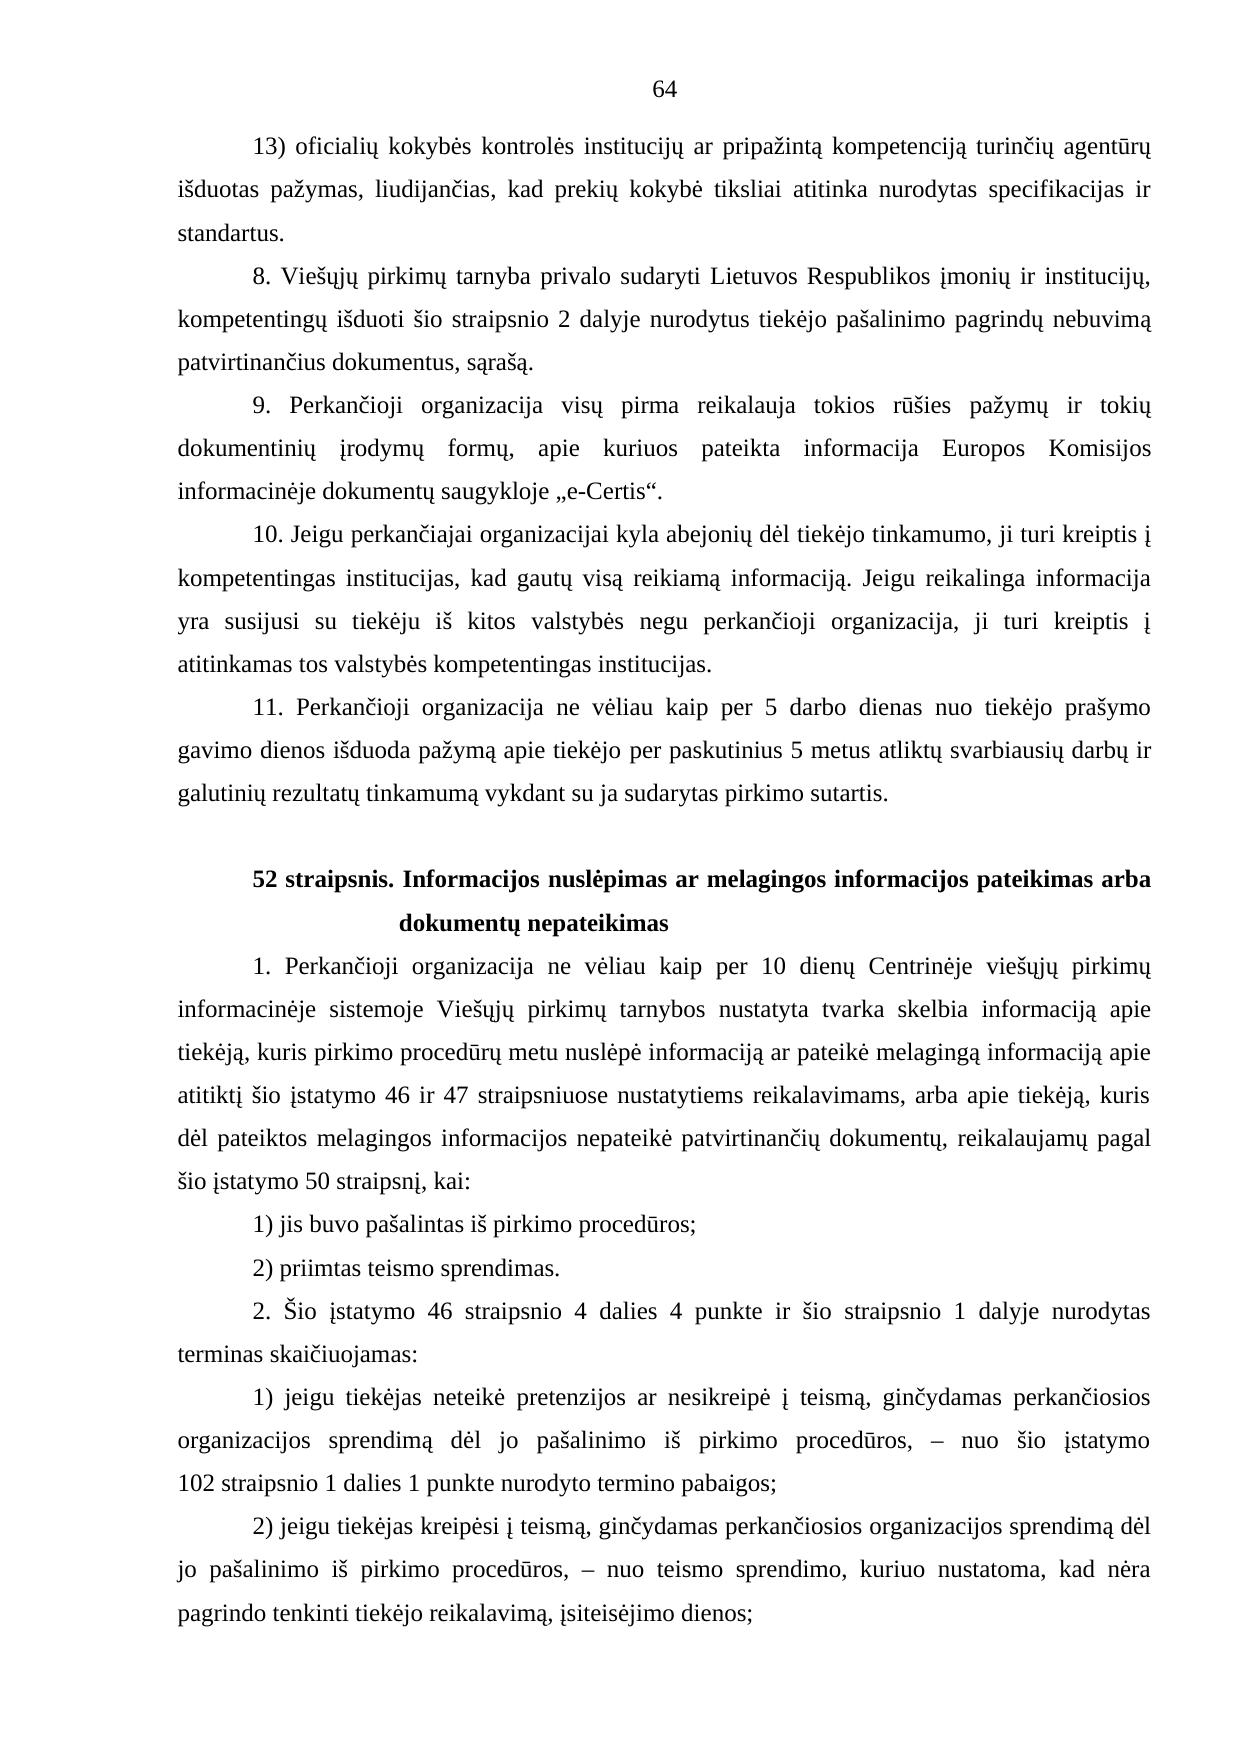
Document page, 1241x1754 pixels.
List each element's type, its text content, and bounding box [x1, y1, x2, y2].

text 1. Perkančioji organizacija ne vėliau kaip per 10 dienų Centrinėje viešųjų pirkimų informacinėje sistemoje Viešųjų pirkimų tarnybos nustatyta tvarka skelbia informaciją apie tiekėją, kuris pirkimo procedūrų metu nuslėpė informaciją ar pateikė melagingą informaciją apie atitiktį šio įstatymo 46 ir 47 straipsniuose nustatytiems reikalavimams, arba apie tiekėją, kuris dėl pateiktos melagingos informacijos nepateikė patvirtinančių dokumentų, reikalaujamų pagal šio įstatymo 50 straipsnį, kai: [177, 951, 1152, 1195]
text 2. Šio įstatymo 46 straipsnio 4 dalies 4 punkte ir šio straipsnio 1 dalyje nurodytas terminas skaičiuojamas: [177, 1296, 1152, 1368]
text 13) oficialių kokybės kontrolės institucijų ar pripažintą kompetenciją turinčių agentūrų išduotas pažymas, liudijančias, kad prekių kokybė tiksliai atitinka nurodytas specifikacijas ir standartus. [177, 131, 1152, 246]
text 9. Perkančioji organizacija visų pirma reikalauja tokios rūšies pažymų ir tokių dokumentinių įrodymų formų, apie kuriuos pateikta informacija Europos Komisijos informacinėje dokumentų saugykloje „e-Certis“. [177, 390, 1152, 505]
text 1) jis buvo pašalintas iš pirkimo procedūros; [177, 1209, 1152, 1238]
text 1) jeigu tiekėjas neteikė pretenzijos ar nesikreipė į teismą, ginčydamas perkančiosios organizacijos sprendimą dėl jo pašalinimo iš pirkimo procedūros, – nuo šio įstatymo 102 straipsnio 1 dalies 1 punkte nurodyto termino pabaigos; [177, 1382, 1152, 1497]
text 2) priimtas teismo sprendimas. [177, 1253, 1152, 1281]
text 2) jeigu tiekėjas kreipėsi į teismą, ginčydamas perkančiosios organizacijos sprendimą dėl jo pašalinimo iš pirkimo procedūros, – nuo teismo sprendimo, kuriuo nustatoma, kad nėra pagrindo tenkinti tiekėjo reikalavimą, įsiteisėjimo dienos; [177, 1511, 1152, 1626]
text 8. Viešųjų pirkimų tarnyba privalo sudaryti Lietuvos Respublikos įmonių ir institucijų, kompetentingų išduoti šio straipsnio 2 dalyje nurodytus tiekėjo pašalinimo pagrindų nebuvimą patvirtinančius dokumentus, sąrašą. [177, 261, 1152, 376]
text 10. Jeigu perkančiajai organizacijai kyla abejonių dėl tiekėjo tinkamumo, ji turi kreiptis į kompetentingas institucijas, kad gautų visą reikiamą informaciją. Jeigu reikalinga informacija yra susijusi su tiekėju iš kitos valstybės negu perkančioji organizacija, ji turi kreiptis į atitinkamas tos valstybės kompetentingas institucijas. [177, 519, 1152, 678]
text 52 straipsnis. Informacijos nuslėpimas ar melagingos informacijos pateikimas arba dokumentų nepateikimas [252, 864, 1152, 936]
text 11. Perkančioji organizacija ne vėliau kaip per 5 darbo dienas nuo tiekėjo prašymo gavimo dienos išduoda pažymą apie tiekėjo per paskutinius 5 metus atliktų svarbiausių darbų ir galutinių rezultatų tinkamumą vykdant su ja sudarytas pirkimo sutartis. [177, 692, 1152, 807]
